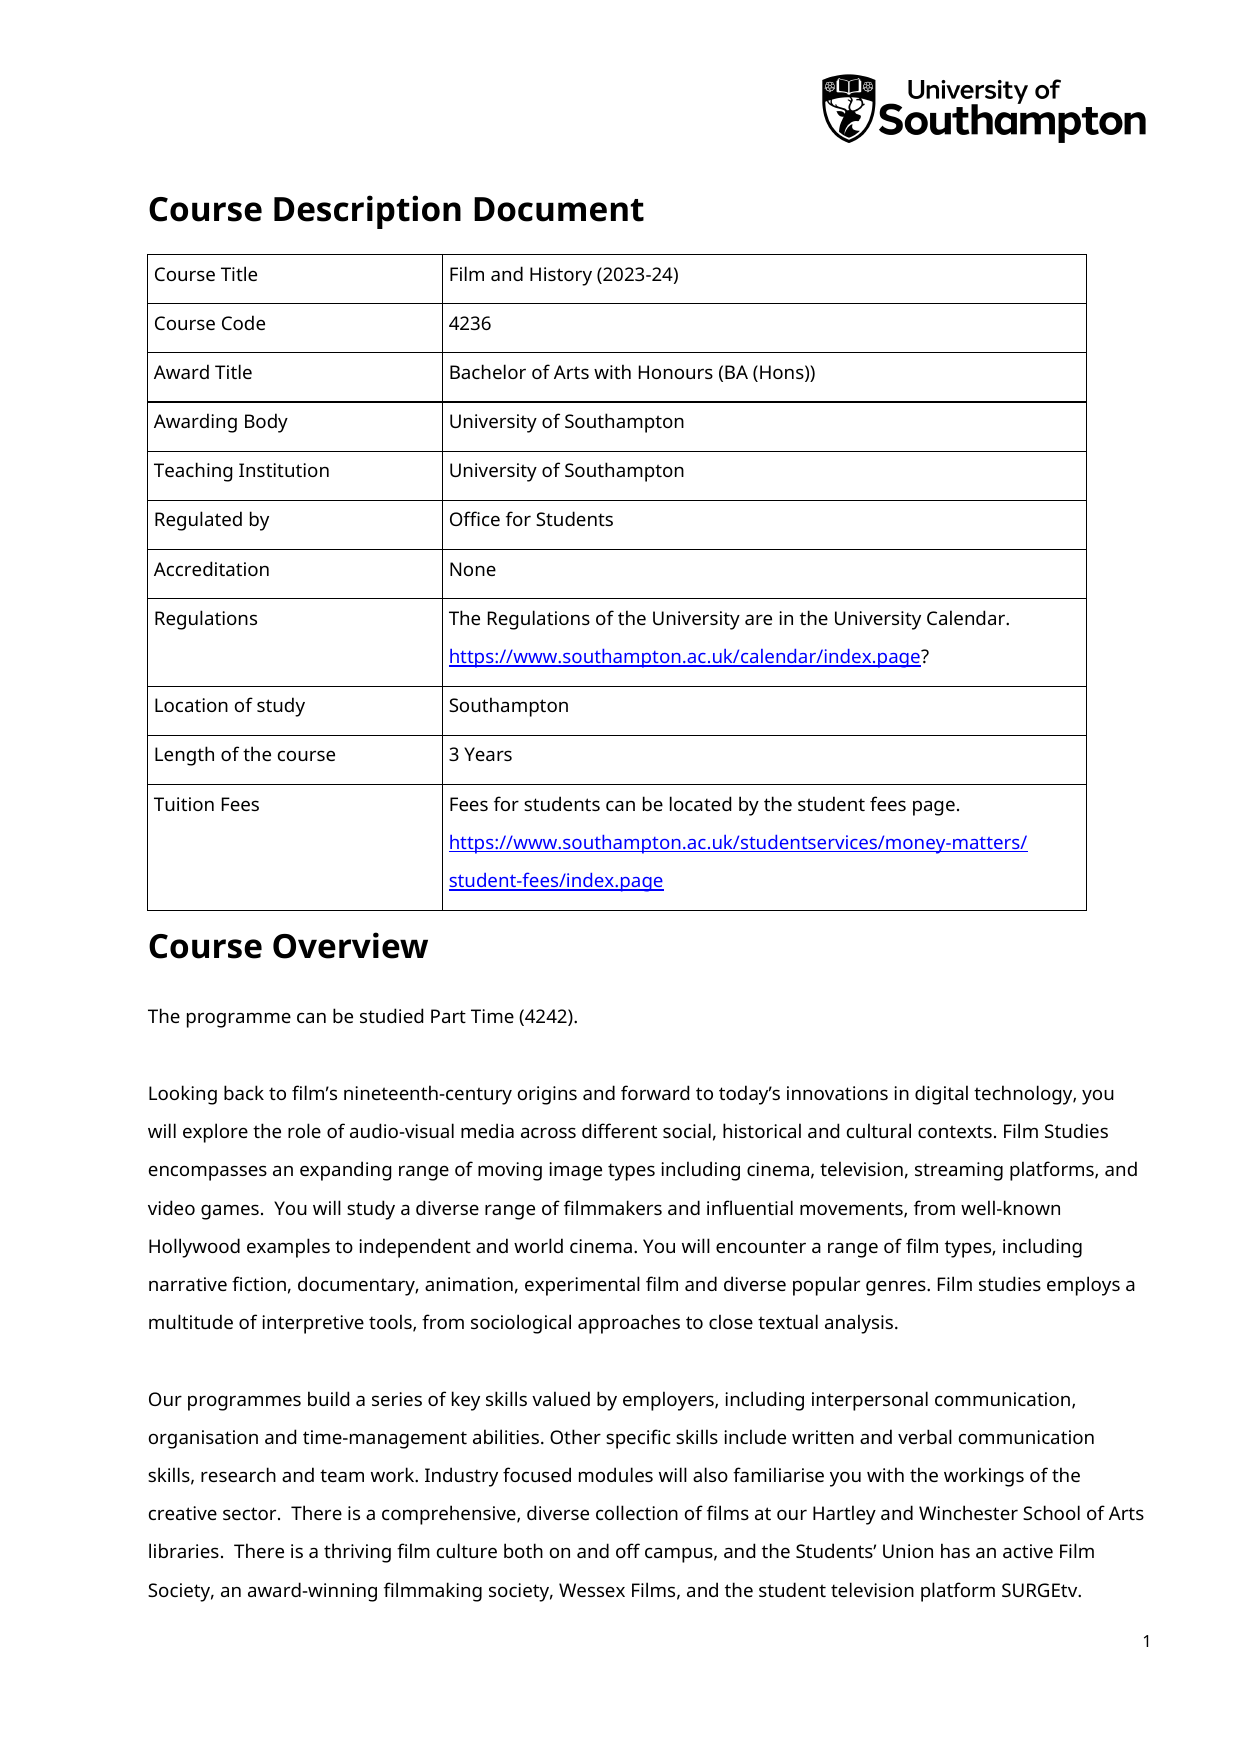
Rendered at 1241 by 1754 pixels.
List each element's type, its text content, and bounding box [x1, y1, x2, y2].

table_cell Location of study [148, 687, 442, 735]
table_cell The Regulations of the University are in the University Calendar. https://www.southampton.ac.uk/calendar/index.page? [443, 599, 1086, 686]
text The programme can be studied Part Time (4242). Looking back to film’s nineteenth-century origins and forward to today’s innovations in digital technology, you will explore the role of audio-visual media across different social, historical and cultural contexts. Film Studies encompasses an expanding range of moving image types including cinema, television, streaming platforms, and video games. You will study a diverse range of filmmakers and influential movements, from well-known Hollywood examples to independent and world cinema. You will encounter a range of film types, including narrative fiction, documentary, animation, experimental film and diverse popular genres. Film studies employs a multitude of interpretive tools, from sociological approaches to close textual analysis. Our programmes build a series of key skills valued by employers, including interpersonal communication, organisation and time-management abilities. Other specific skills include written and verbal communication skills, research and team work. Industry focused modules will also familiarise you with the workings of the creative sector. There is a comprehensive, diverse collection of films at our Hartley and Winchester School of Arts libraries. There is a thriving film culture both on and off campus, and the Students’ Union has an active Film Society, an award-winning filmmaking society, Wessex Films, and the student television platform SURGEtv. [148, 1004, 1145, 1603]
table_cell Awarding Body [148, 403, 442, 451]
table_cell 3 Years [443, 736, 1086, 784]
table_cell Award Title [148, 353, 442, 401]
table_cell Fees for students can be located by the student fees page. https://www.southampton.ac.uk/studentservices/money-matters/student-fees/index.page [443, 785, 1086, 909]
table_cell Office for Students [443, 501, 1086, 549]
table_cell Bachelor of Arts with Honours (BA (Hons)) [443, 353, 1086, 401]
table_cell University of Southampton [443, 403, 1086, 451]
table_cell Accreditation [148, 550, 442, 598]
table_header Film and History (2023-24) [443, 255, 1086, 303]
table_cell Regulated by [148, 501, 442, 549]
table_cell None [443, 550, 1086, 598]
table_cell Tuition Fees [148, 785, 442, 909]
table_cell Teaching Institution [148, 452, 442, 500]
table_cell Length of the course [148, 736, 442, 784]
table_cell 4236 [443, 304, 1086, 352]
table_cell Southampton [443, 687, 1086, 735]
table_cell Course Code [148, 304, 442, 352]
subtitle Course Description Document [148, 186, 1152, 231]
table_cell Regulations [148, 599, 442, 686]
subtitle Course Overview [148, 923, 1152, 968]
table_header Course Title [148, 255, 442, 303]
table_cell University of Southampton [443, 452, 1086, 500]
